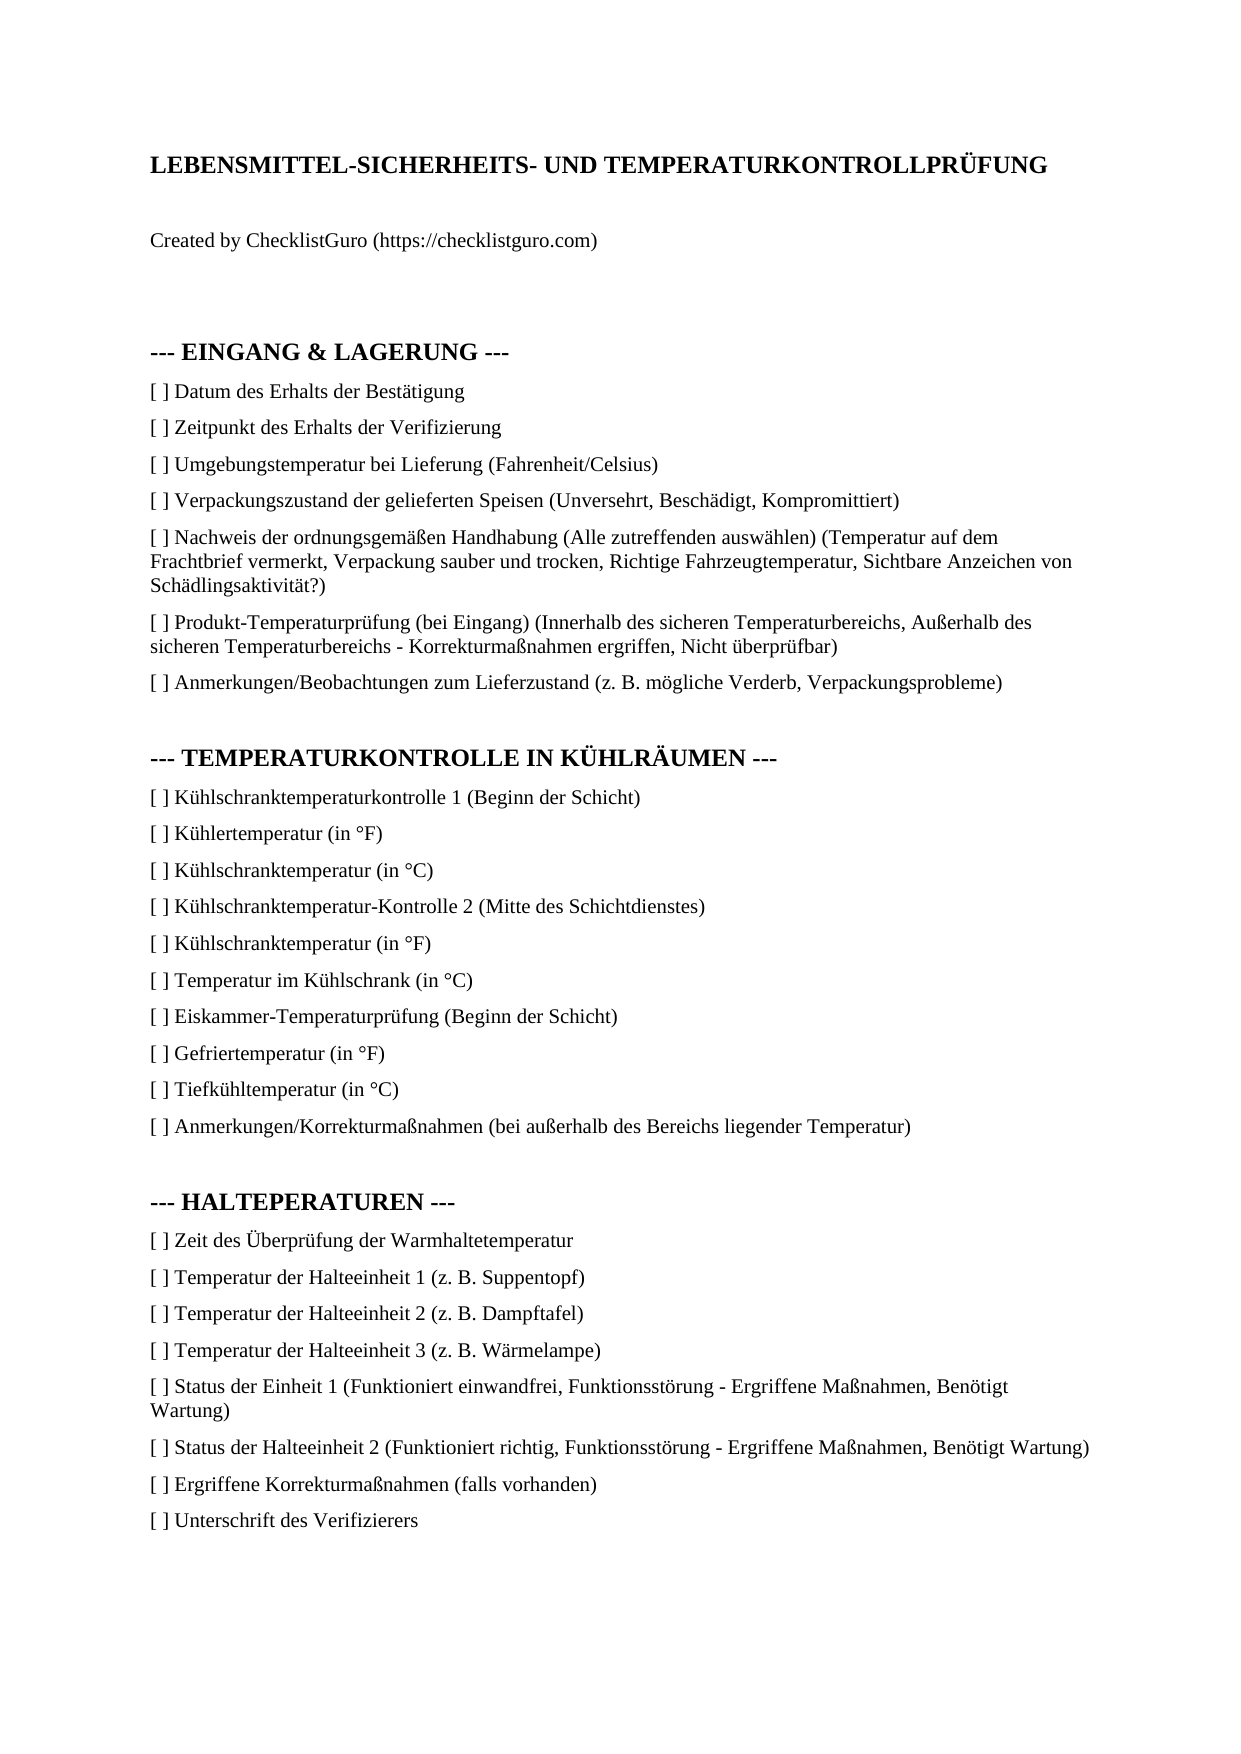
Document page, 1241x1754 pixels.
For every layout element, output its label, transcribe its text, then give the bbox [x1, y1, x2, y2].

text [ ] Unterschrift des Verifizierers [150, 1508, 1090, 1532]
text [ ] Anmerkungen/Korrekturmaßnahmen (bei außerhalb des Bereichs liegender Temperatur) [150, 1114, 1090, 1138]
text [ ] Zeitpunkt des Erhalts der Verifizierung [150, 415, 1090, 439]
text [ ] Status der Halteeinheit 2 (Funktioniert richtig, Funktionsstörung - Ergriffene Maßnahmen, Benötigt Wartung) [150, 1435, 1090, 1459]
text [ ] Anmerkungen/Beobachtungen zum Lieferzustand (z. B. mögliche Verderb, Verpackungsprobleme) [150, 670, 1090, 694]
text [ ] Gefriertemperatur (in °F) [150, 1041, 1090, 1065]
text [ ] Temperatur der Halteeinheit 2 (z. B. Dampftafel) [150, 1301, 1090, 1325]
text [ ] Kühlschranktemperatur (in °C) [150, 858, 1090, 882]
text [ ] Ergriffene Korrekturmaßnahmen (falls vorhanden) [150, 1472, 1090, 1496]
text [ ] Zeit des Überprüfung der Warmhaltetemperatur [150, 1228, 1090, 1252]
text [ ] Umgebungstemperatur bei Lieferung (Fahrenheit/Celsius) [150, 452, 1090, 476]
text [ ] Kühlertemperatur (in °F) [150, 821, 1090, 845]
text [ ] Temperatur im Kühlschrank (in °C) [150, 967, 1090, 992]
text [ ] Temperatur der Halteeinheit 3 (z. B. Wärmelampe) [150, 1338, 1090, 1362]
text [ ] Verpackungszustand der gelieferten Speisen (Unversehrt, Beschädigt, Kompromittiert) [150, 488, 1090, 512]
text --- HALTEPERATUREN --- [150, 1187, 1090, 1216]
text [ ] Datum des Erhalts der Bestätigung [150, 379, 1090, 403]
text Created by ChecklistGuro (https://checklistguro.com) [150, 228, 1090, 252]
text [ ] Tiefkühltemperatur (in °C) [150, 1077, 1090, 1101]
text [ ] Produkt-Temperaturprüfung (bei Eingang) (Innerhalb des sicheren Temperaturbereichs, Außerhalb des sicheren Temperaturbereichs - Korrekturmaßnahmen ergriffen, Nicht überprüfbar) [150, 610, 1090, 658]
text [ ] Nachweis der ordnungsgemäßen Handhabung (Alle zutreffenden auswählen) (Temperatur auf dem Frachtbrief vermerkt, Verpackung sauber und trocken, Richtige Fahrzeugtemperatur, Sichtbare Anzeichen von Schädlingsaktivität?) [150, 525, 1090, 597]
text [ ] Kühlschranktemperatur-Kontrolle 2 (Mitte des Schichtdienstes) [150, 894, 1090, 918]
text [ ] Eiskammer-Temperaturprüfung (Beginn der Schicht) [150, 1004, 1090, 1028]
text LEBENSMITTEL-SICHERHEITS- UND TEMPERATURKONTROLLPRÜFUNG [150, 150, 1090, 179]
text [ ] Status der Einheit 1 (Funktioniert einwandfrei, Funktionsstörung - Ergriffene Maßnahmen, Benötigt Wartung) [150, 1374, 1090, 1422]
text [ ] Temperatur der Halteeinheit 1 (z. B. Suppentopf) [150, 1265, 1090, 1289]
text --- TEMPERATURKONTROLLE IN KÜHLRÄUMEN --- [150, 743, 1090, 772]
text [ ] Kühlschranktemperaturkontrolle 1 (Beginn der Schicht) [150, 785, 1090, 809]
text --- EINGANG & LAGERUNG --- [150, 337, 1090, 366]
text [ ] Kühlschranktemperatur (in °F) [150, 931, 1090, 955]
